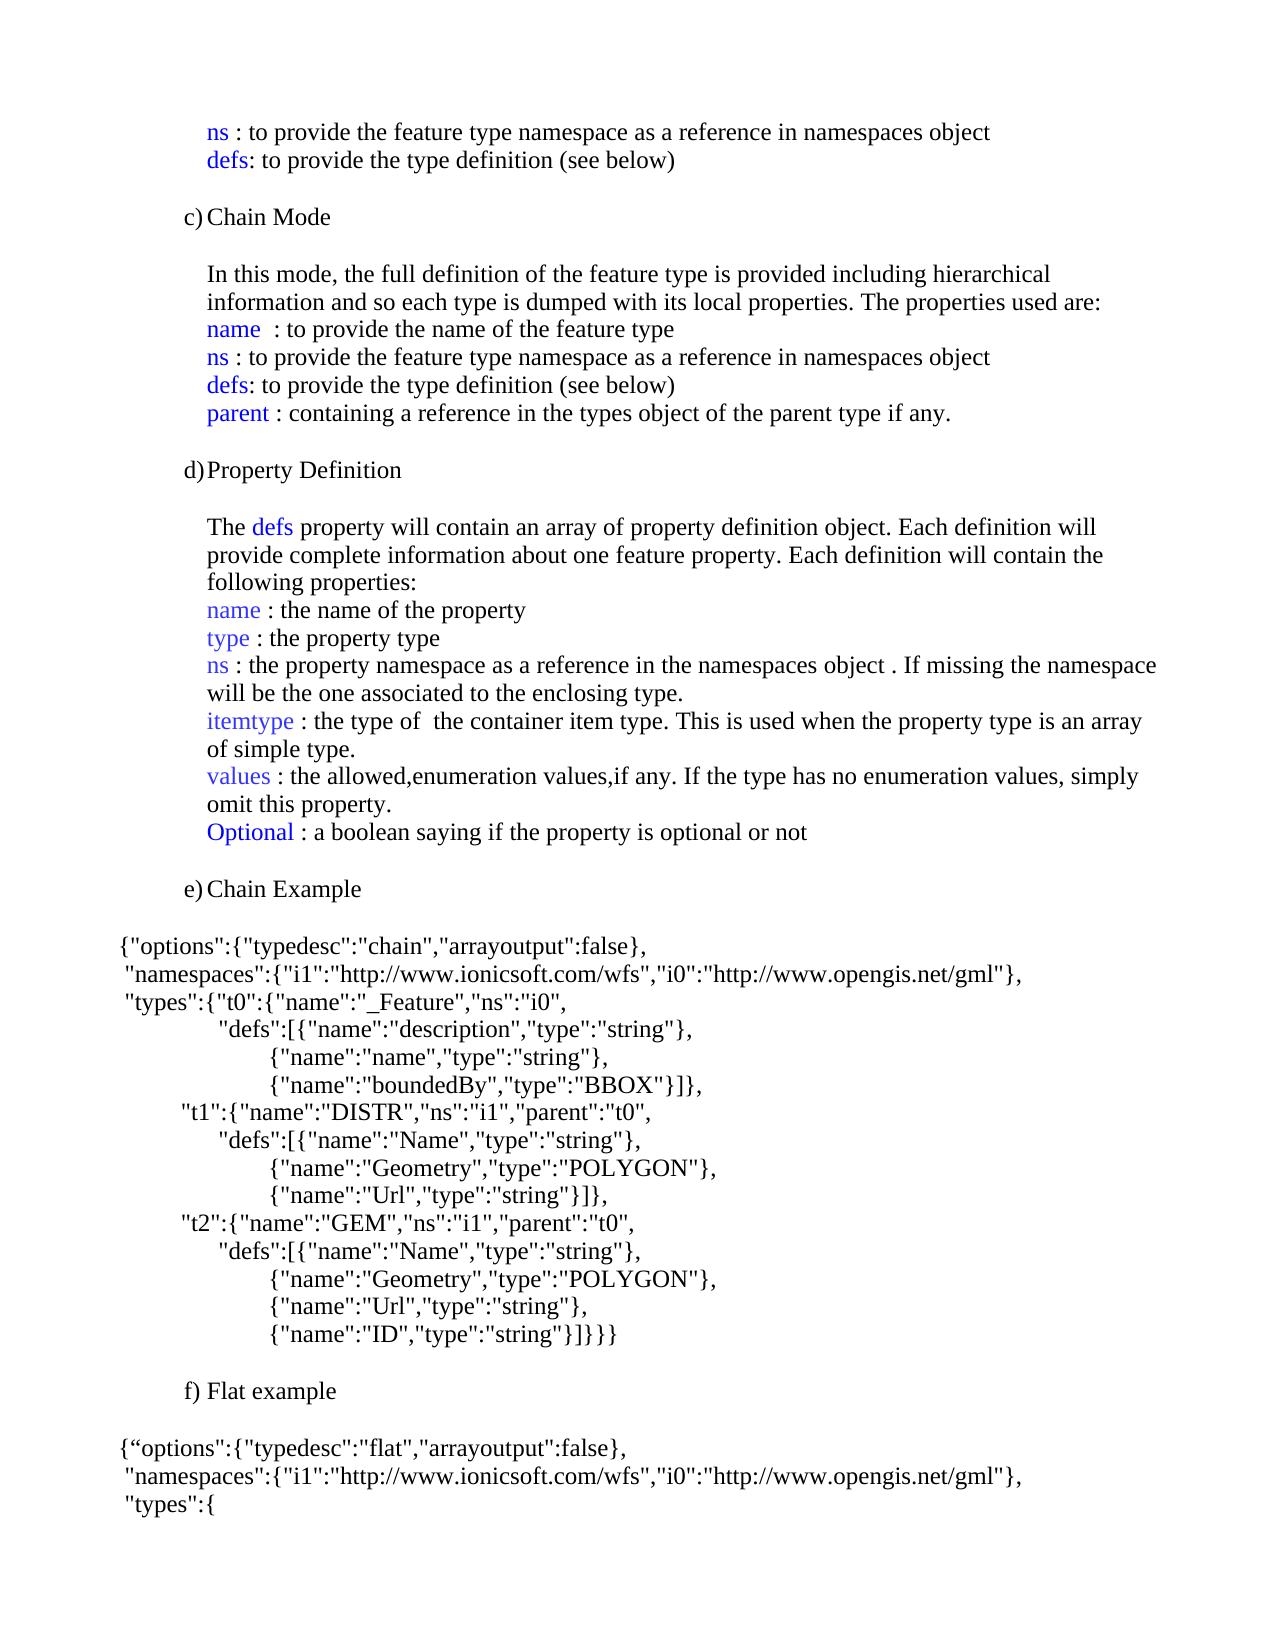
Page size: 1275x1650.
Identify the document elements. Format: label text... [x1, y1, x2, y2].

list Property Definition [177, 456, 1157, 484]
list Chain Mode [177, 203, 1157, 231]
list The defs property will contain an array of property definition object. Each definition will provide complete information about one feature property. Each definition will contain the following properties: name : the name of the property type : the property type ns : the property namespace as a reference in the namespaces object . If missing the namespace will be the one associated to the enclosing type. itemtype : the type of the container item type. This is used when the property type is an array of simple type. values : the allowed,enumeration values,if any. If the type has no enumeration values, simply omit this property. Optional : a boolean saying if the property is optional or not [177, 513, 1157, 846]
text {"options":{"typedesc":"chain","arrayoutput":false}, "namespaces":{"i1":"http://www.ionicsoft.com/wfs","i0":"http://www.opengis.net/gml"}, "types":{"t0":{"name":"_Feature","ns":"i0", "defs":[{"name":"description","type":"string"}, {"name":"name","type":"string"}, {"name":"boundedBy","type":"BBOX"}]}, "t1":{"name":"DISTR","ns":"i1","parent":"t0", "defs":[{"name":"Name","type":"string"}, {"name":"Geometry","type":"POLYGON"}, {"name":"Url","type":"string"}]}, "t2":{"name":"GEM","ns":"i1","parent":"t0", "defs":[{"name":"Name","type":"string"}, {"name":"Geometry","type":"POLYGON"}, {"name":"Url","type":"string"}, {"name":"ID","type":"string"}]}}} [118, 932, 1157, 1348]
list Chain Example [177, 875, 1157, 903]
list Flat example [177, 1377, 1157, 1405]
list ns : to provide the feature type namespace as a reference in namespaces object defs: to provide the type definition (see below) [177, 118, 1157, 173]
text {“options":{"typedesc":"flat","arrayoutput":false}, "namespaces":{"i1":"http://www.ionicsoft.com/wfs","i0":"http://www.opengis.net/gml"}, "types":{ [118, 1434, 1157, 1518]
list In this mode, the full definition of the feature type is provided including hierarchical information and so each type is dumped with its local properties. The properties used are: name : to provide the name of the feature type ns : to provide the feature type namespace as a reference in namespaces object defs: to provide the type definition (see below) parent : containing a reference in the types object of the parent type if any. [177, 260, 1157, 426]
